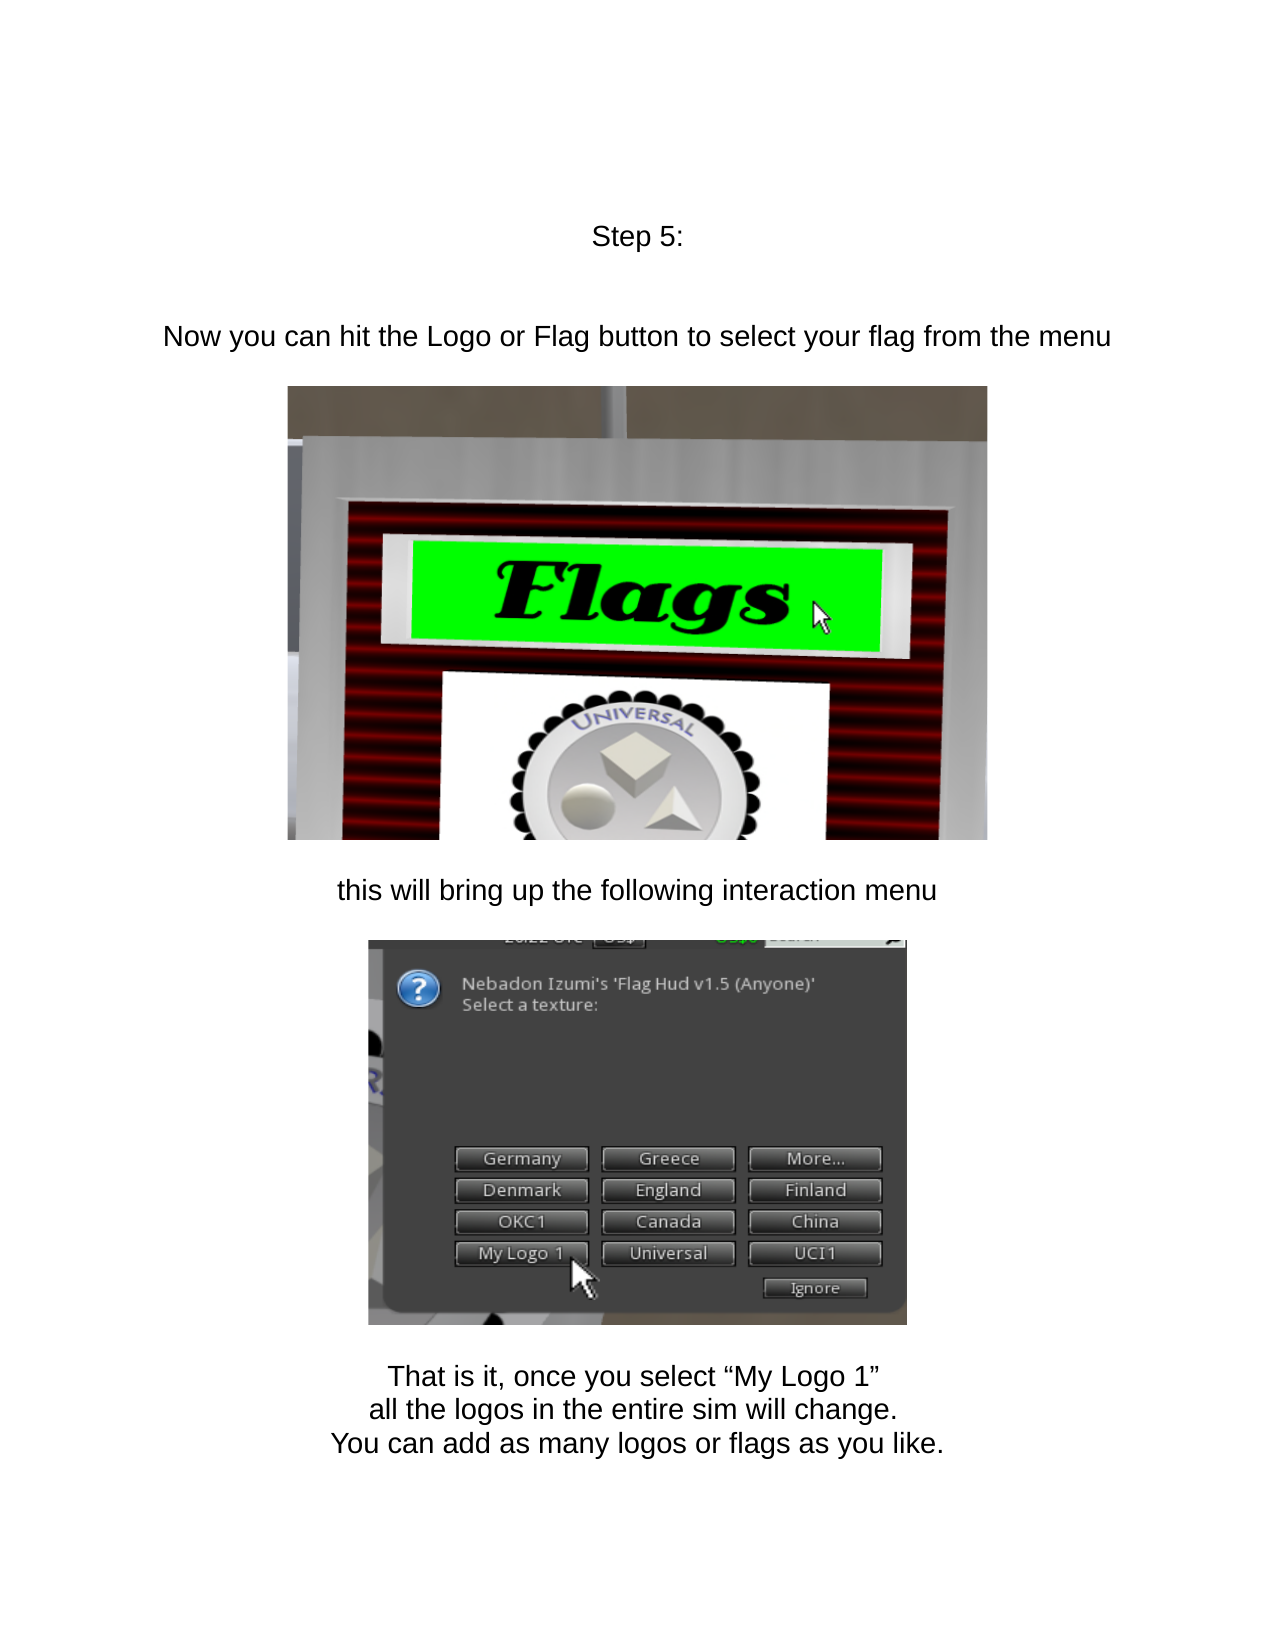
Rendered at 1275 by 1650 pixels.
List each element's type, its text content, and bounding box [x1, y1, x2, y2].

picture [368, 940, 907, 1325]
picture [287, 386, 988, 840]
text this will bring up the following interaction menu [118, 873, 1157, 907]
text Now you can hit the Logo or Flag button to select your flag from the menu [118, 319, 1157, 353]
text That is it, once you select “My Logo 1” [118, 1358, 1157, 1392]
text Step 5: [118, 219, 1157, 252]
text You can add as many logos or flags as you like. [118, 1426, 1157, 1459]
text all the logos in the entire sim will change. [118, 1392, 1157, 1426]
